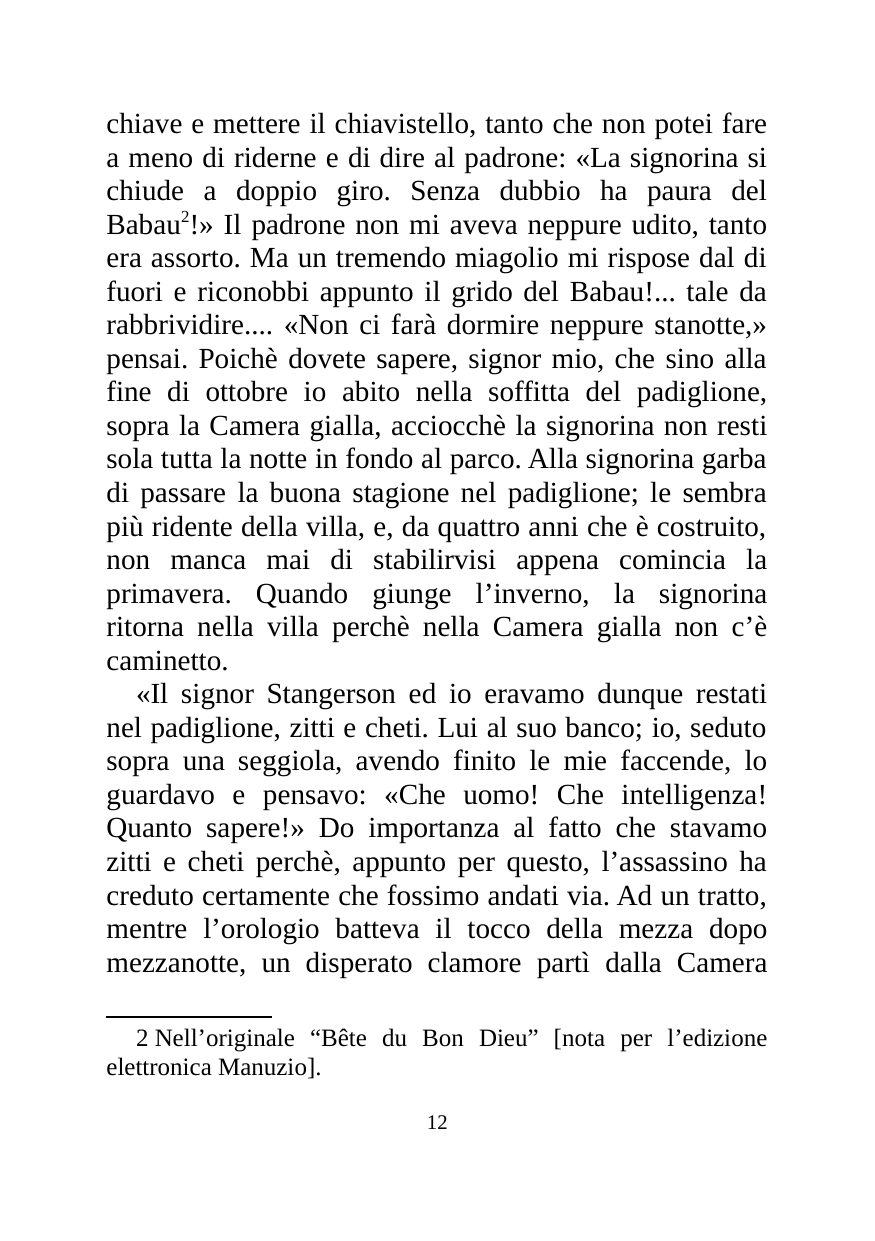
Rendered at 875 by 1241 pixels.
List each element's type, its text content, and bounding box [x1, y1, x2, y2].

text chiave e mettere il chiavistello, tanto che non potei fare a meno di riderne e di dire al padrone: «La signorina si chiude a doppio giro. Senza dubbio ha paura del Babau!» Il padrone non mi aveva neppure udito, tanto era assorto. Ma un tremendo miagolio mi rispose dal di fuori e riconobbi appunto il grido del Babau!... tale da rabbrividire.... «Non ci farà dormire neppure stanotte,» pensai. Poichè dovete sapere, signor mio, che sino alla fine di ottobre io abito nella soffitta del padiglione, sopra la Camera gialla, acciocchè la signorina non resti sola tutta la notte in fondo al parco. Alla signorina garba di passare la buona stagione nel padiglione; le sembra più ridente della villa, e, da quattro anni che è costruito, non manca mai di stabilirvisi appena comincia la primavera. Quando giunge l’inverno, la signorina ritorna nella villa perchè nella Camera gialla non c’è caminetto. [106, 106, 768, 676]
text Nell’originale “Bête du Bon Dieu” [nota per l’edizione elettronica Manuzio]. [106, 1023, 768, 1080]
text «Il signor Stangerson ed io eravamo dunque restati nel padiglione, zitti e cheti. Lui al suo banco; io, seduto sopra una seggiola, avendo finito le mie faccende, lo guardavo e pensavo: «Che uomo! Che intelligenza! Quanto sapere!» Do importanza al fatto che stavamo zitti e cheti perchè, appunto per questo, l’assassino ha creduto certamente che fossimo andati via. Ad un tratto, mentre l’orologio batteva il tocco della mezza dopo mezzanotte, un disperato clamore partì dalla Camera [106, 676, 768, 978]
